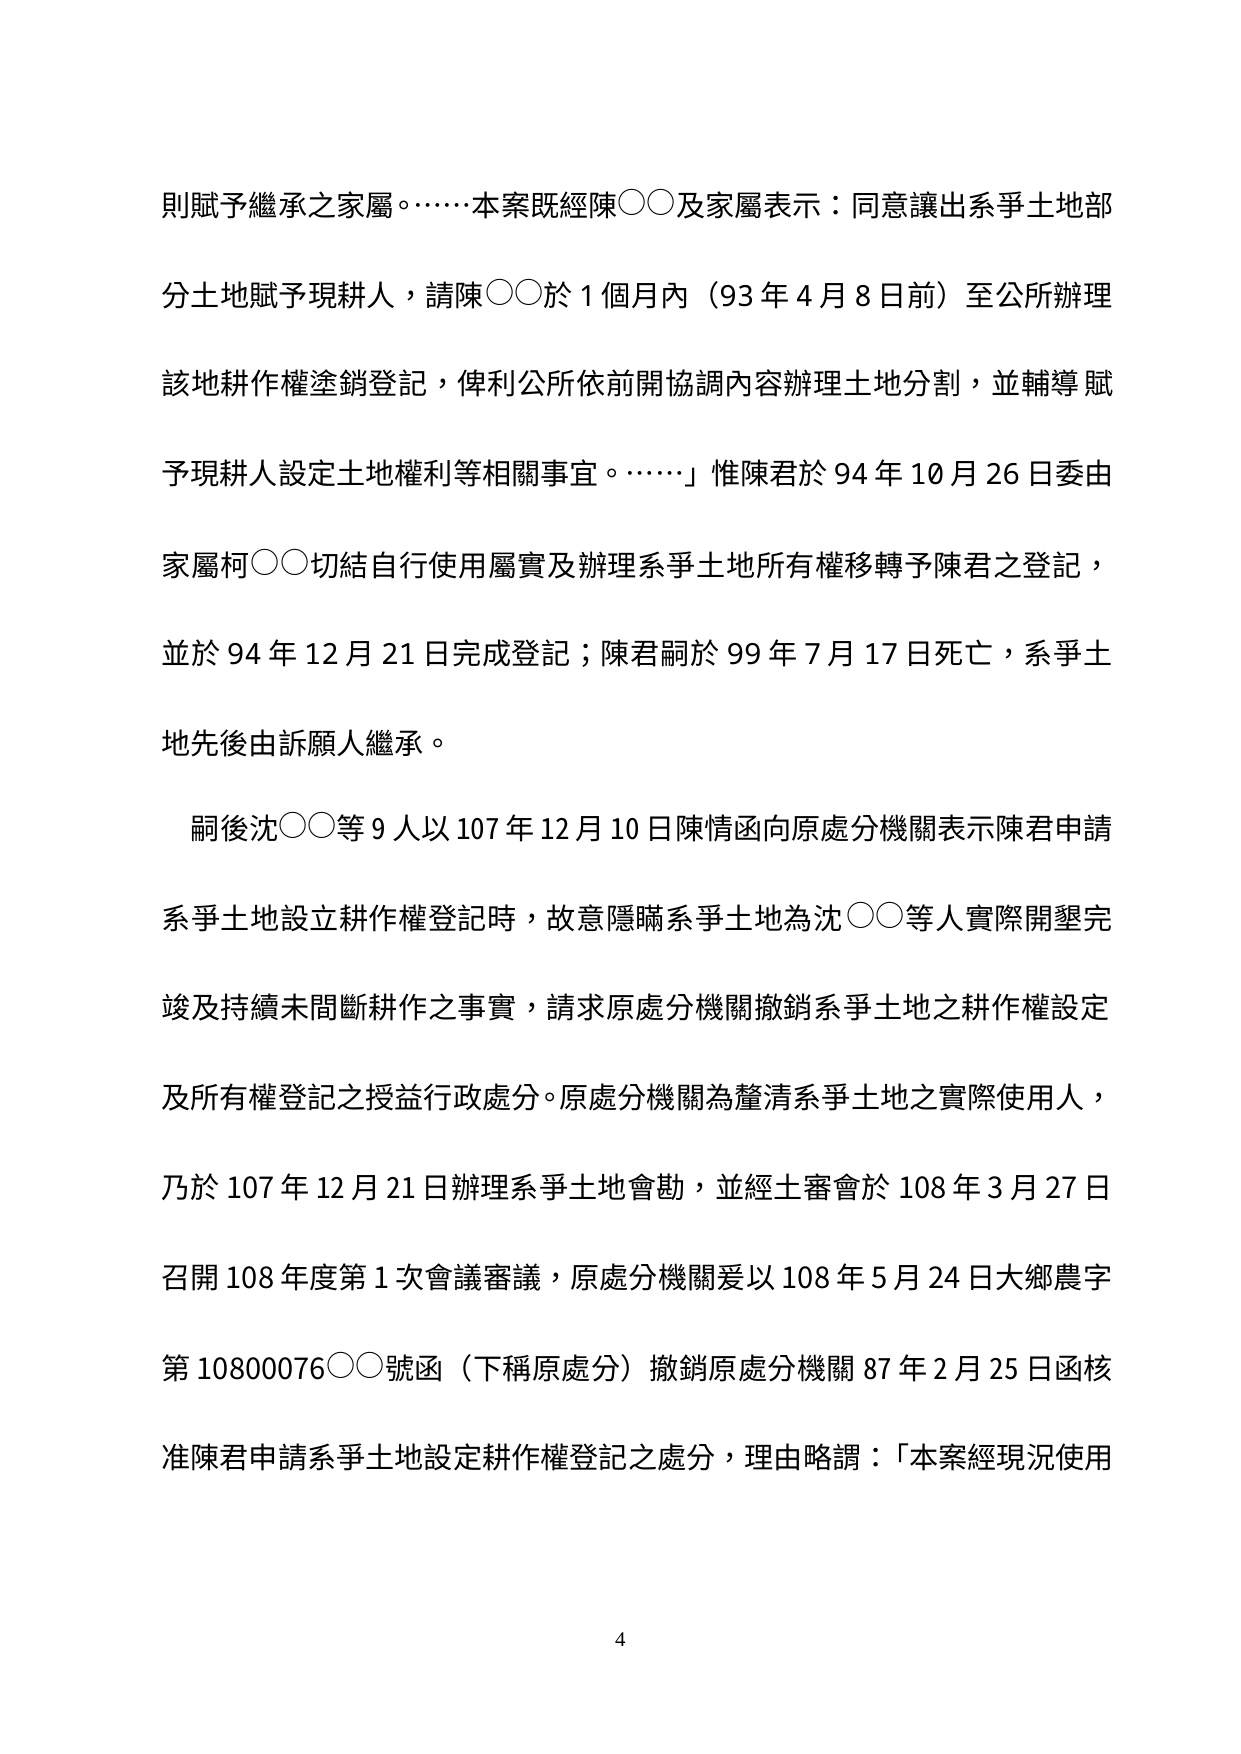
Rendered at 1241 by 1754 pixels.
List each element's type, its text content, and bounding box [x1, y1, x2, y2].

table_cell 則賦予繼承之家屬。……本案既經陳○○及家屬表示：同意讓出系爭土地部分土地賦予現耕人，請陳○○於1個月內（93年4月8日前）至公所辦理該地耕作權塗銷登記，俾利公所依前開協調內容辦理土地分割，並輔導賦予現耕人設定土地權利等相關事宜。……」惟陳君於94年10月26日委由家屬柯○○切結自行使用屬實及辦理系爭土地所有權移轉予陳君之登記，並於94年12月21日完成登記；陳君嗣於99年7月17日死亡，系爭土地先後由訴願人繼承。 嗣後沈○○等9人以107年12月10日陳情函向原處分機關表示陳君申請系爭土地設立耕作權登記時，故意隱瞞系爭土地為沈○○等人實際開墾完竣及持續未間斷耕作之事實，請求原處分機關撤銷系爭土地之耕作權設定及所有權登記之授益行政處分。原處分機關為釐清系爭土地之實際使用人，乃於107年12月21日辦理系爭土地會勘，並經土審會於108年3月27日召開108年度第1次會議審議，原處分機關爰以108年5月24日大鄉農字第10800076○○號函（下稱原處分）撤銷原處分機關87年2月25日函核准陳君申請系爭土地設定耕作權登記之處分，理由略謂：「本案經現況使用 [150, 165, 1124, 1493]
